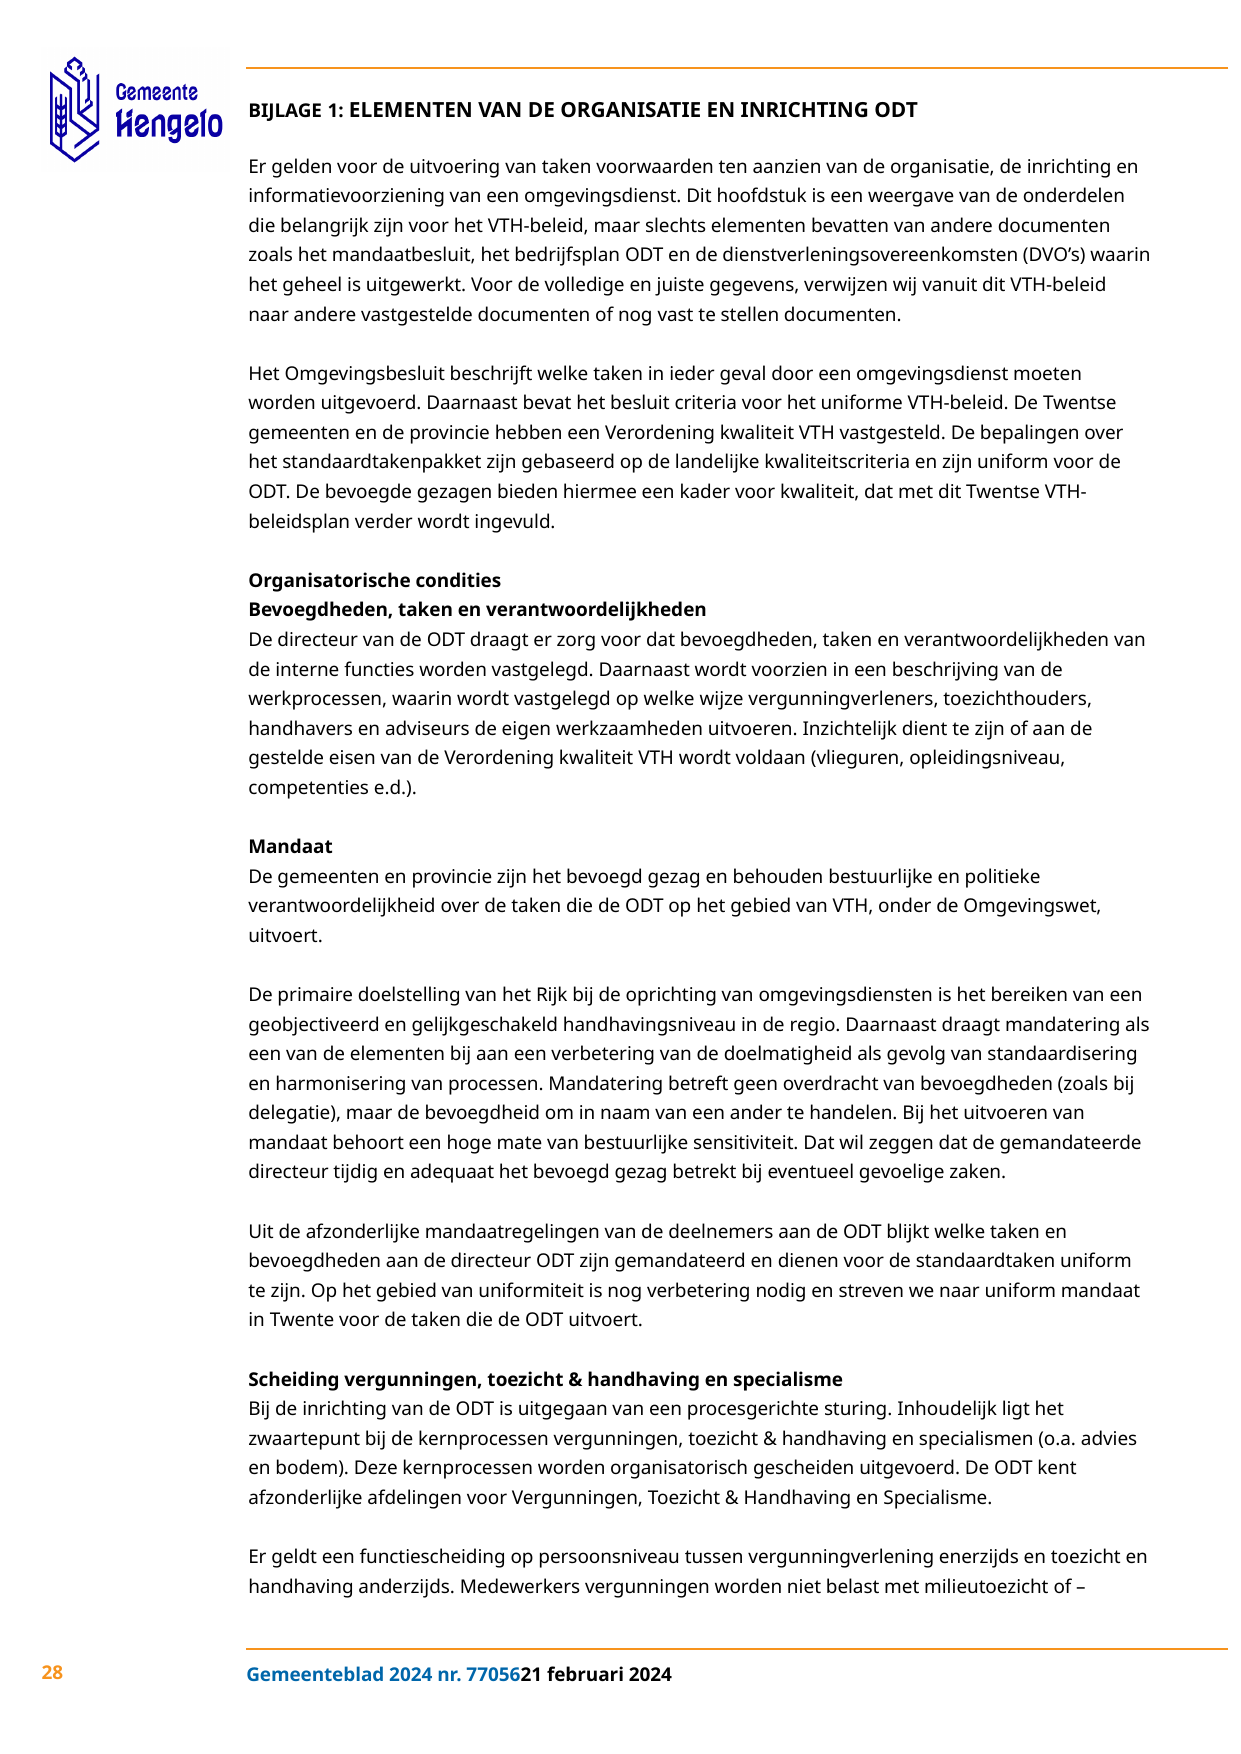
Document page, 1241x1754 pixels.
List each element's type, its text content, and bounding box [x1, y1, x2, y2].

text De directeur van de ODT draagt er zorg voor dat bevoegdheden, taken en verantwoordelijkheden van de interne functies worden vastgelegd. Daarnaast wordt voorzien in een beschrijving van de werkprocessen, waarin wordt vastgelegd op welke wijze vergunningverleners, toezichthouders, handhavers en adviseurs de eigen werkzaamheden uitvoeren. Inzichtelijk dient te zijn of aan de gestelde eisen van de Verordening kwaliteit VTH wordt voldaan (vlieguren, opleidingsniveau, competenties e.d.). [248, 626, 1152, 800]
text De primaire doelstelling van het Rijk bij de oprichting van omgevingsdiensten is het bereiken van een geobjectiveerd en gelijkgeschakeld handhavingsniveau in de regio. Daarnaast draagt mandatering als een van de elementen bij aan een verbetering van de doelmatigheid als gevolg van standaardisering en harmonisering van processen. Mandatering betreft geen overdracht van bevoegdheden (zoals bij delegatie), maar de bevoegdheid om in naam van een ander te handelen. Bij het uitvoeren van mandaat behoort een hoge mate van bestuurlijke sensitiviteit. Dat wil zeggen dat de gemandateerde directeur tijdig en adequaat het bevoegd gezag betrekt bij eventueel gevoelige zaken. [248, 981, 1152, 1184]
text Uit de afzonderlijke mandaatregelingen van de deelnemers aan de ODT blijkt welke taken en bevoegdheden aan de directeur ODT zijn gemandateerd en dienen voor de standaardtaken uniform te zijn. Op het gebied van uniformiteit is nog verbetering nodig en streven we naar uniform mandaat in Twente voor de taken die de ODT uitvoert. [248, 1218, 1152, 1332]
picture [41, 47, 231, 172]
text Scheiding vergunningen, toezicht & handhaving en specialisme [248, 1366, 1152, 1392]
text Er gelden voor de uitvoering van taken voorwaarden ten aanzien van de organisatie, de inrichting en informatievoorziening van een omgevingsdienst. Dit hoofdstuk is een weergave van de onderdelen die belangrijk zijn voor het VTH-beleid, maar slechts elementen bevatten van andere documenten zoals het mandaatbesluit, het bedrijfsplan ODT en de dienstverleningsovereenkomsten (DVO’s) waarin het geheel is uitgewerkt. Voor de volledige en juiste gegevens, verwijzen wij vanuit dit VTH-beleid naar andere vastgestelde documenten of nog vast te stellen documenten. [248, 153, 1152, 327]
text De gemeenten en provincie zijn het bevoegd gezag en behouden bestuurlijke en politieke verantwoordelijkheid over de taken die de ODT op het gebied van VTH, onder de Omgevingswet, uitvoert. [248, 863, 1152, 948]
text Het Omgevingsbesluit beschrijft welke taken in ieder geval door een omgevingsdienst moeten worden uitgevoerd. Daarnaast bevat het besluit criteria voor het uniforme VTH-beleid. De Twentse gemeenten en de provincie hebben een Verordening kwaliteit VTH vastgesteld. De bepalingen over het standaardtakenpakket zijn gebaseerd op de landelijke kwaliteitscriteria en zijn uniform voor de ODT. De bevoegde gezagen bieden hiermee een kader voor kwaliteit, dat met dit Twentse VTH-beleidsplan verder wordt ingevuld. [248, 360, 1152, 534]
text Mandaat [248, 833, 1152, 859]
text Organisatorische condities [248, 567, 1152, 593]
text Bevoegdheden, taken en verantwoordelijkheden [248, 597, 1152, 622]
text Er geldt een functiescheiding op persoonsniveau tussen vergunningverlening enerzijds en toezicht en handhaving anderzijds. Medewerkers vergunningen worden niet belast met milieutoezicht of – [248, 1543, 1152, 1599]
text Bij de inrichting van de ODT is uitgegaan van een procesgerichte sturing. Inhoudelijk ligt het zwaartepunt bij de kernprocessen vergunningen, toezicht & handhaving en specialismen (o.a. advies en bodem). Deze kernprocessen worden organisatorisch gescheiden uitgevoerd. De ODT kent afzonderlijke afdelingen voor Vergunningen, Toezicht & Handhaving en Specialisme. [248, 1395, 1152, 1510]
text BIJLAGE 1: ELEMENTEN VAN DE ORGANISATIE EN INRICHTING ODT [248, 95, 1152, 123]
